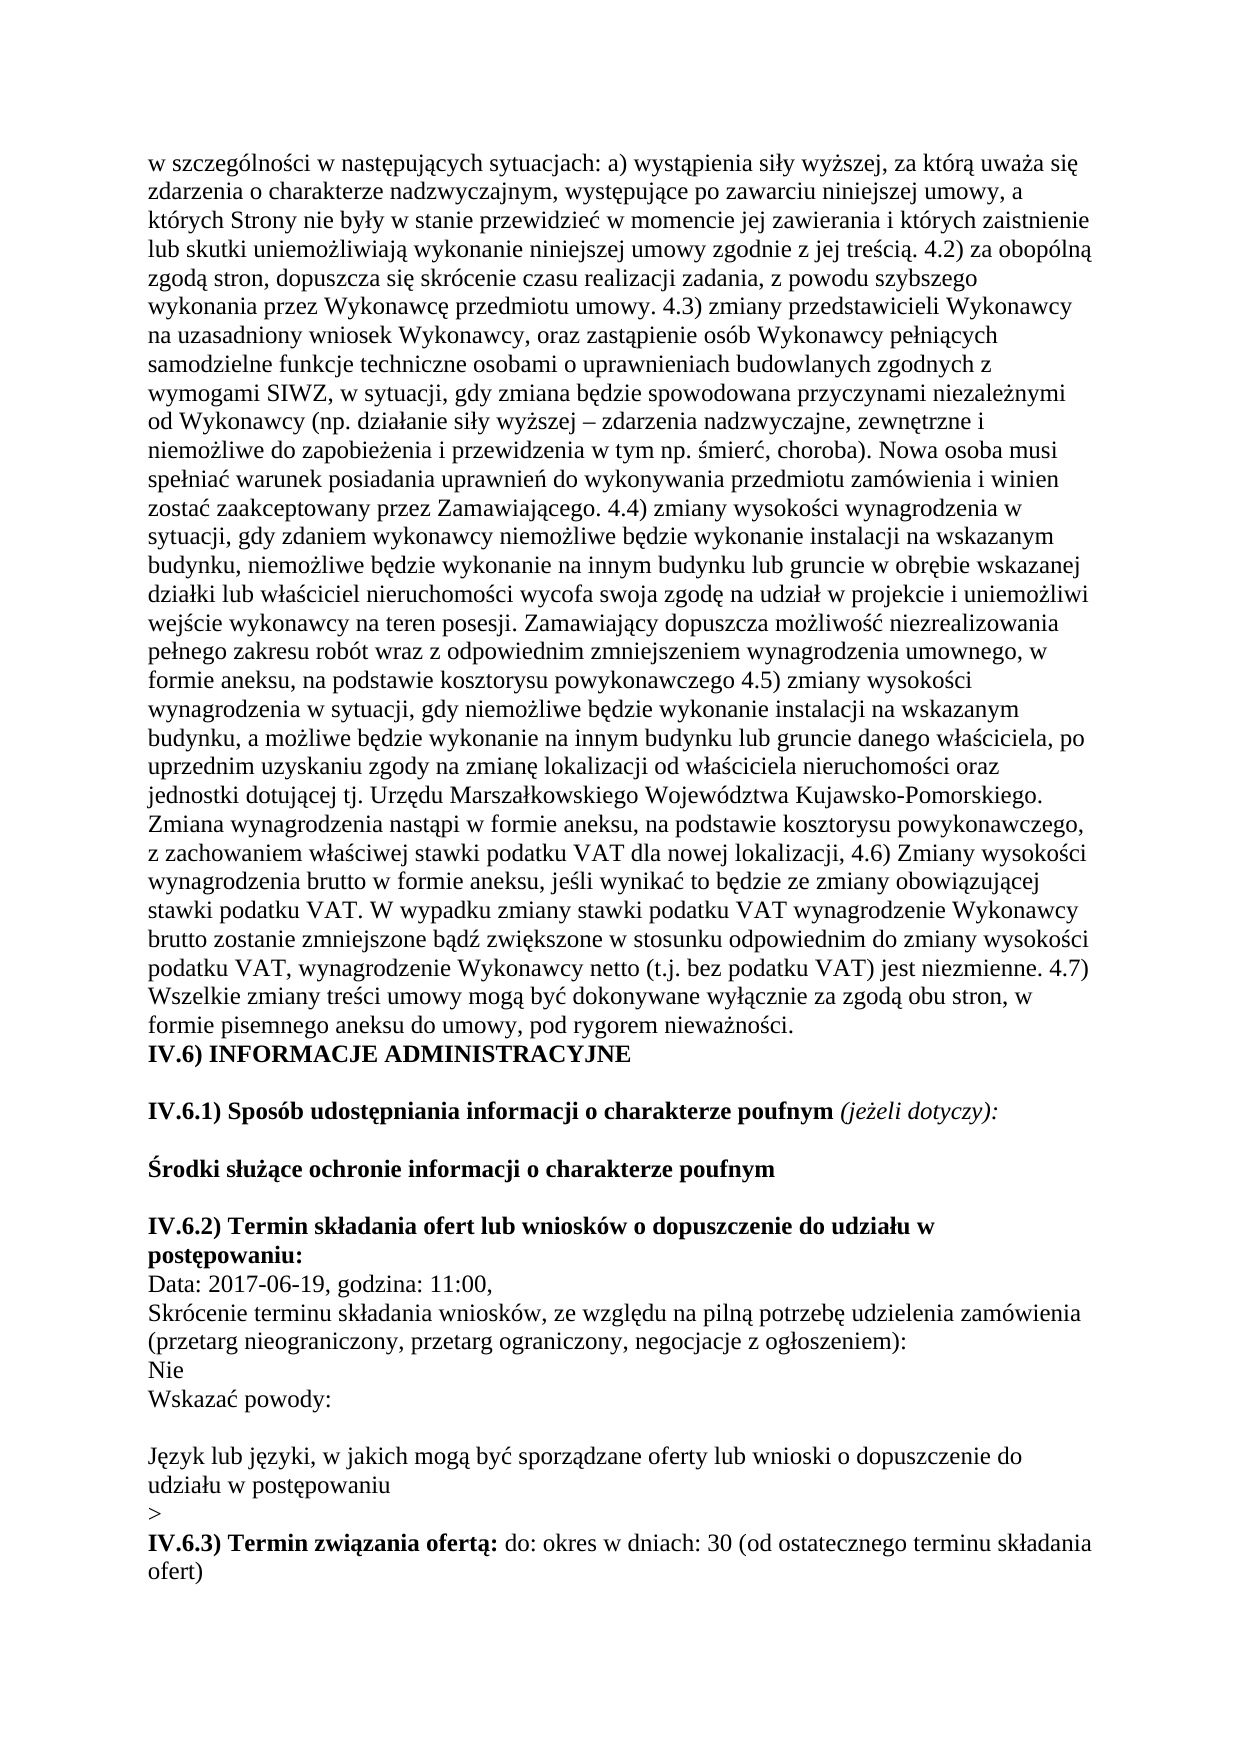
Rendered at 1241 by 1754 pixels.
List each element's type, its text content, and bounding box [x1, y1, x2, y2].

text w szczególności w następujących sytuacjach: a) wystąpienia siły wyższej, za którą uważa się zdarzenia o charakterze nadzwyczajnym, występujące po zawarciu niniejszej umowy, a których Strony nie były w stanie przewidzieć w momencie jej zawierania i których zaistnienie lub skutki uniemożliwiają wykonanie niniejszej umowy zgodnie z jej treścią. 4.2) za obopólną zgodą stron, dopuszcza się skrócenie czasu realizacji zadania, z powodu szybszego wykonania przez Wykonawcę przedmiotu umowy. 4.3) zmiany przedstawicieli Wykonawcy na uzasadniony wniosek Wykonawcy, oraz zastąpienie osób Wykonawcy pełniących samodzielne funkcje techniczne osobami o uprawnieniach budowlanych zgodnych z wymogami SIWZ, w sytuacji, gdy zmiana będzie spowodowana przyczynami niezależnymi od Wykonawcy (np. działanie siły wyższej – zdarzenia nadzwyczajne, zewnętrzne i niemożliwe do zapobieżenia i przewidzenia w tym np. śmierć, choroba). Nowa osoba musi spełniać warunek posiadania uprawnień do wykonywania przedmiotu zamówienia i winien zostać zaakceptowany przez Zamawiającego. 4.4) zmiany wysokości wynagrodzenia w sytuacji, gdy zdaniem wykonawcy niemożliwe będzie wykonanie instalacji na wskazanym budynku, niemożliwe będzie wykonanie na innym budynku lub gruncie w obrębie wskazanej działki lub właściciel nieruchomości wycofa swoja zgodę na udział w projekcie i uniemożliwi wejście wykonawcy na teren posesji. Zamawiający dopuszcza możliwość niezrealizowania pełnego zakresu robót wraz z odpowiednim zmniejszeniem wynagrodzenia umownego, w formie aneksu, na podstawie kosztorysu powykonawczego 4.5) zmiany wysokości wynagrodzenia w sytuacji, gdy niemożliwe będzie wykonanie instalacji na wskazanym budynku, a możliwe będzie wykonanie na innym budynku lub gruncie danego właściciela, po uprzednim uzyskaniu zgody na zmianę lokalizacji od właściciela nieruchomości oraz jednostki dotującej tj. Urzędu Marszałkowskiego Województwa Kujawsko-Pomorskiego. Zmiana wynagrodzenia nastąpi w formie aneksu, na podstawie kosztorysu powykonawczego, z zachowaniem właściwej stawki podatku VAT dla nowej lokalizacji, 4.6) Zmiany wysokości wynagrodzenia brutto w formie aneksu, jeśli wynikać to będzie ze zmiany obowiązującej stawki podatku VAT. W wypadku zmiany stawki podatku VAT wynagrodzenie Wykonawcy brutto zostanie zmniejszone bądź zwiększone w stosunku odpowiednim do zmiany wysokości podatku VAT, wynagrodzenie Wykonawcy netto (t.j. bez podatku VAT) jest niezmienne. 4.7) Wszelkie zmiany treści umowy mogą być dokonywane wyłącznie za zgodą obu stron, w formie pisemnego aneksu do umowy, pod rygorem nieważności. IV.6) INFORMACJE ADMINISTRACYJNE IV.6.1) Sposób udostępniania informacji o charakterze poufnym (jeżeli dotyczy): Środki służące ochronie informacji o charakterze poufnym IV.6.2) Termin składania ofert lub wniosków o dopuszczenie do udziału w postępowaniu: Data: 2017-06-19, godzina: 11:00, Skrócenie terminu składania wniosków, ze względu na pilną potrzebę udzielenia zamówienia (przetarg nieograniczony, przetarg ograniczony, negocjacje z ogłoszeniem): Nie Wskazać powody: Język lub języki, w jakich mogą być sporządzane oferty lub wnioski o dopuszczenie do udziału w postępowaniu > IV.6.3) Termin związania ofertą: do: okres w dniach: 30 (od ostatecznego terminu składania ofert) [148, 148, 1093, 1585]
